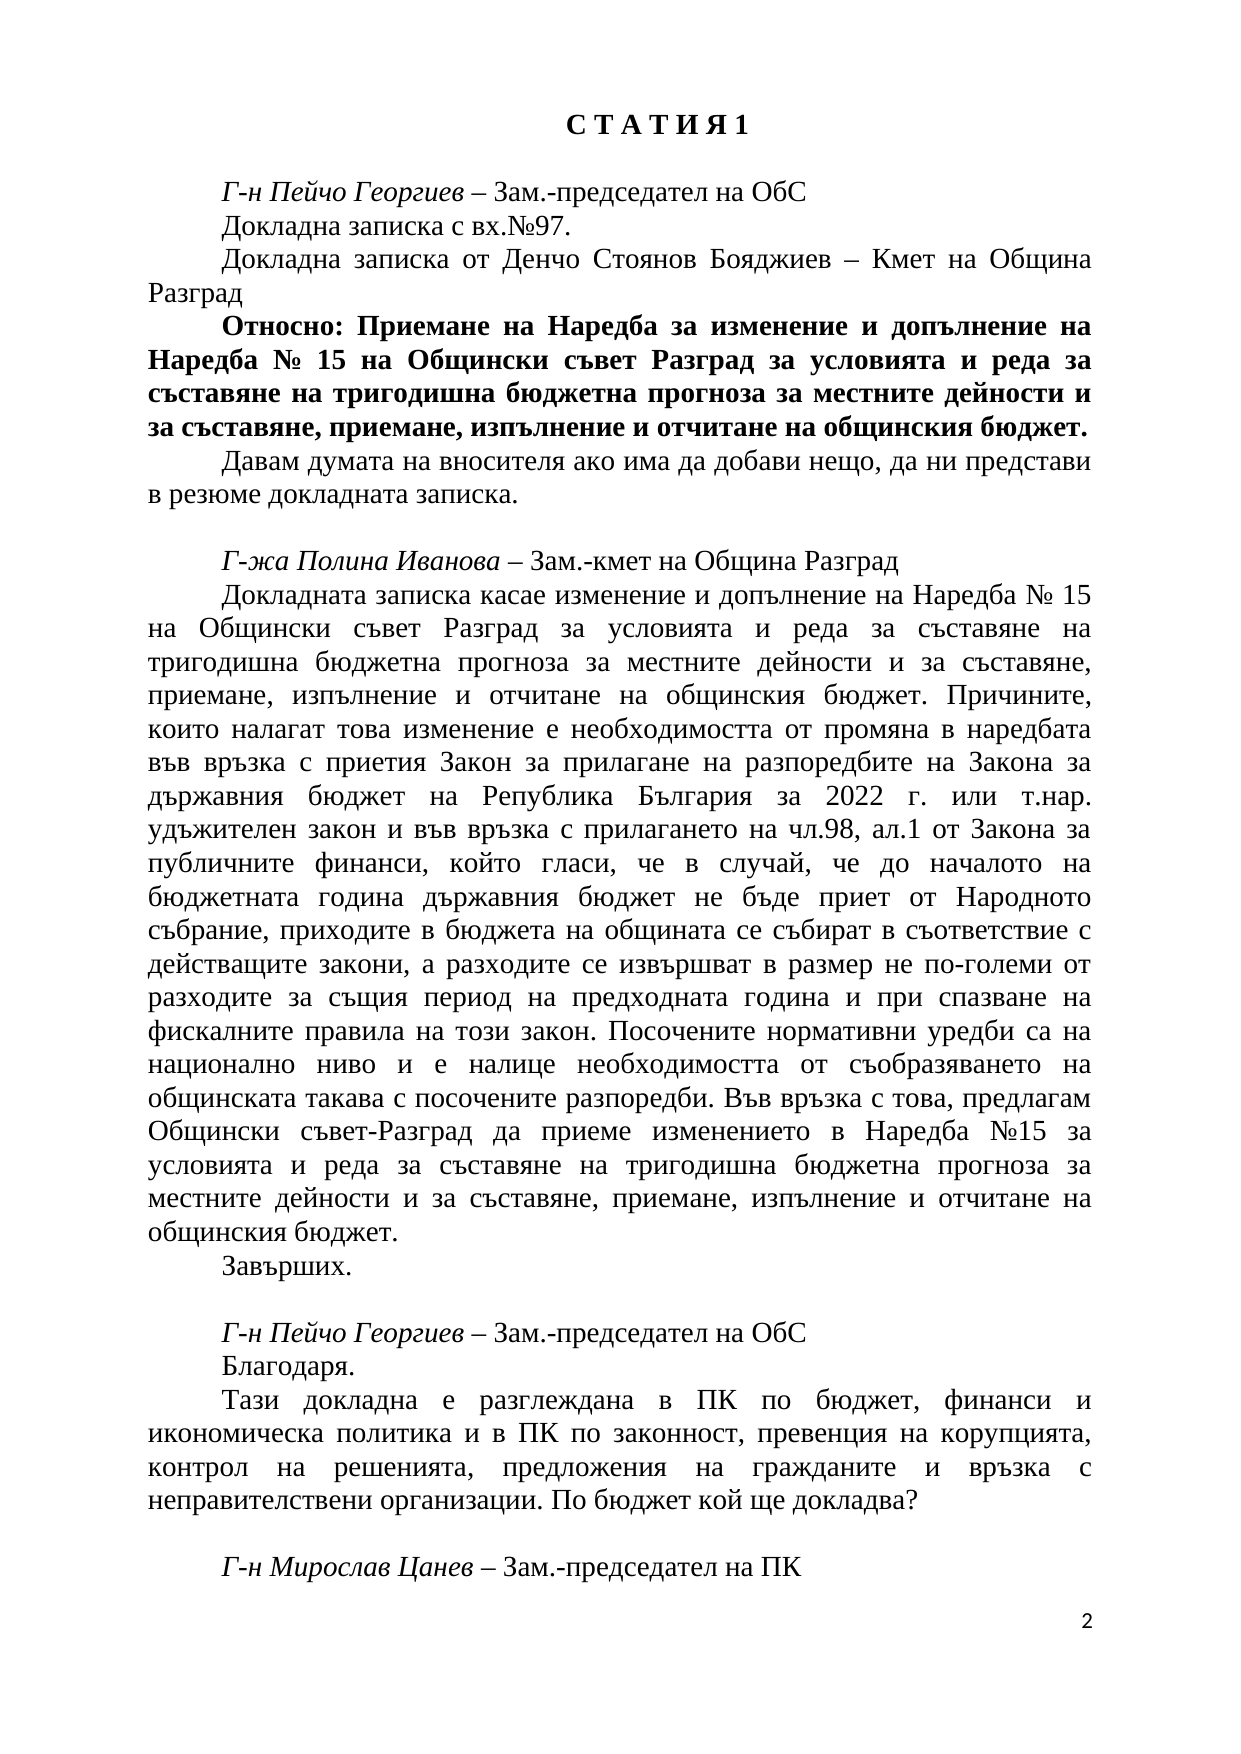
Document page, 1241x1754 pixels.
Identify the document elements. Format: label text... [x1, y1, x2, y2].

text Докладна записка от Денчо Стоянов Бояджиев – Кмет на Община Разград [148, 241, 1093, 308]
text Относно: Приемане на Наредба за изменение и допълнение на Наредба № 15 на Общински съвет Разград за условията и реда за съставяне на тригодишна бюджетна прогноза за местните дейности и за съставяне, приемане, изпълнение и отчитане на общинския бюджет. [148, 308, 1093, 443]
text Г-н Мирослав Цанев – Зам.-председател на ПК [148, 1549, 1093, 1583]
text Тази докладна е разглеждана в ПК по бюджет, финанси и икономическа политика и в ПК по законност, превенция на корупцията, контрол на решенията, предложения на гражданите и връзка с неправителствени организации. По бюджет кой ще докладва? [148, 1382, 1093, 1516]
text Давам думата на вносителя ако има да добави нещо, да ни представи в резюме докладната записка. [148, 443, 1093, 510]
text Г-н Пейчо Георгиев – Зам.-председател на ОбС [148, 1315, 1093, 1348]
text Г-н Пейчо Георгиев – Зам.-председател на ОбС [148, 174, 1093, 208]
text Докладна записка с вх.№97. [148, 208, 1093, 241]
text Докладната записка касае изменение и допълнение на Наредба № 15 на Общински съвет Разград за условията и реда за съставяне на тригодишна бюджетна прогноза за местните дейности и за съставяне, приемане, изпълнение и отчитане на общинския бюджет. Причините, които налагат това изменение е необходимостта от промяна в наредбата във връзка с приетия Закон за прилагане на разпоредбите на Закона за държавния бюджет на Република България за 2022 г. или т.нар. удъжителен закон и във връзка с прилагането на чл.98, ал.1 от Закона за публичните финанси, който гласи, че в случай, че до началото на бюджетната година държавния бюджет не бъде приет от Народното събрание, приходите в бюджета на общината се събират в съответствие с действащите закони, а разходите се извършват в размер не по-големи от разходите за същия период на предходната година и при спазване на фискалните правила на този закон. Посочените нормативни уредби са на национално ниво и е налице необходимостта от съобразяването на общинската такава с посочените разпоредби. Във връзка с това, предлагам Общински съвет-Разград да приеме изменението в Наредба №15 за условията и реда за съставяне на тригодишна бюджетна прогноза за местните дейности и за съставяне, приемане, изпълнение и отчитане на общинския бюджет. [148, 577, 1093, 1248]
text Завърших. [148, 1248, 1093, 1281]
text Г-жа Полина Иванова – Зам.-кмет на Община Разград [148, 543, 1093, 577]
text С Т А Т И Я 1 [148, 107, 1093, 141]
text Благодаря. [148, 1348, 1093, 1382]
